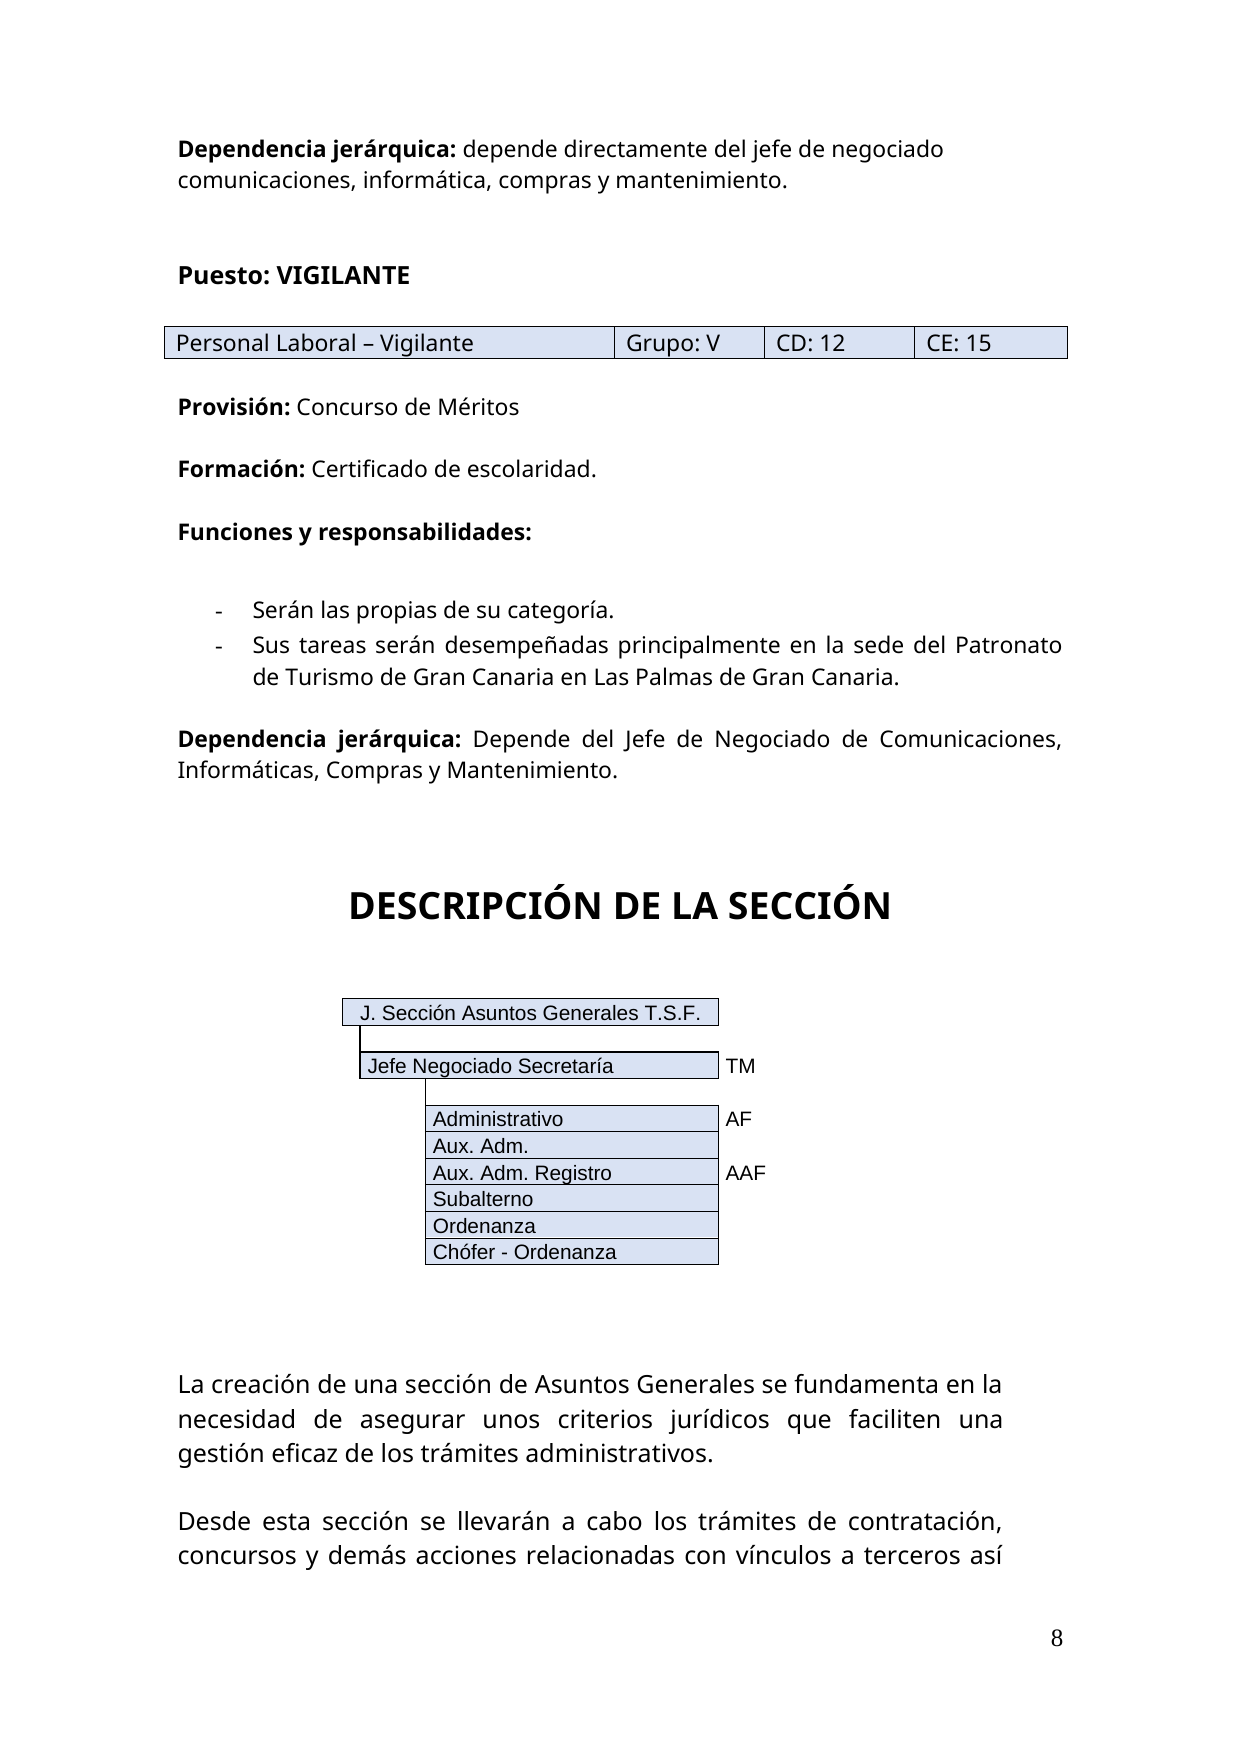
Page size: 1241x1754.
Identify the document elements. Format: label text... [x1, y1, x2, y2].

table_cell [425, 1026, 718, 1051]
table_cell Subalterno [426, 1185, 718, 1211]
text Dependencia jerárquica: depende directamente del jefe de negociado comunicaciones, informática, compras y mantenimiento. [177, 133, 1063, 195]
table_cell TM [719, 1051, 810, 1078]
table_header [719, 998, 810, 1025]
table_header J. Sección Asuntos Generales T.S.F. [343, 999, 718, 1025]
text Desde esta sección se llevarán a cabo los trámites de contratación, concursos y demás acciones relacionadas con vínculos a terceros así [177, 1503, 1004, 1572]
table_cell [719, 1211, 810, 1237]
text La creación de una sección de Asuntos Generales se fundamenta en la necesidad de asegurar unos criterios jurídicos que faciliten una gestión eficaz de los trámites administrativos. [177, 1367, 1004, 1469]
table_cell [360, 1105, 425, 1131]
table_cell [343, 1158, 360, 1184]
table_cell [343, 1211, 360, 1237]
table_header CE: 15 [915, 327, 1067, 358]
table_cell [343, 1026, 359, 1051]
table_cell [360, 1131, 425, 1158]
table_cell [810, 1158, 897, 1184]
table_cell Administrativo [426, 1106, 718, 1131]
subtitle Sus tareas serán desempeñadas principalmente en la sede del Patronato de Turismo de Gran Canaria en Las Palmas de Gran Canaria. [215, 629, 1063, 692]
table_cell [360, 1158, 425, 1184]
subtitle DESCRIPCIÓN DE LA SECCIÓN [177, 879, 1063, 930]
table_cell [810, 1131, 897, 1158]
table_header Grupo: V [615, 327, 764, 358]
table_header Personal Laboral – Vigilante [165, 327, 614, 358]
subtitle Serán las propias de su categoría. [215, 578, 1063, 629]
table_cell [343, 1238, 360, 1264]
table_cell [810, 1078, 897, 1104]
table_cell [360, 1079, 425, 1104]
table_cell [810, 1211, 897, 1237]
text Provisión: Concurso de Méritos [177, 391, 1063, 422]
table_cell [343, 1105, 360, 1131]
table_cell [810, 1105, 897, 1131]
table_cell [426, 1079, 718, 1104]
table_cell [718, 1025, 810, 1051]
table_cell Ordenanza [426, 1212, 718, 1237]
table_cell [360, 1211, 425, 1237]
table_cell Jefe Negociado Secretaría [361, 1053, 718, 1078]
table_cell [810, 1051, 897, 1078]
table_cell [810, 1184, 897, 1211]
table_cell Aux. Adm. Registro [426, 1159, 718, 1184]
subtitle Puesto: VIGILANTE [177, 258, 1063, 292]
table_cell [361, 1026, 425, 1051]
table_cell [343, 1078, 360, 1104]
table_cell [360, 1238, 425, 1264]
table_cell Aux. Adm. [426, 1132, 718, 1158]
table_cell [343, 1131, 360, 1158]
table_header [810, 998, 897, 1025]
table_cell [719, 1238, 810, 1264]
table_cell [343, 1184, 360, 1211]
table_header CD: 12 [765, 327, 914, 358]
text Dependencia jerárquica: Depende del Jefe de Negociado de Comunicaciones, Informáticas, Compras y Mantenimiento. [177, 723, 1063, 785]
table_cell [360, 1184, 425, 1211]
table_cell Chófer - Ordenanza [426, 1239, 718, 1264]
table_cell [810, 1238, 897, 1264]
table_cell [719, 1131, 810, 1158]
text Funciones y responsabilidades: [177, 516, 1063, 547]
table_cell AAF [719, 1158, 810, 1184]
table_cell [810, 1025, 897, 1051]
table_cell [719, 1184, 810, 1211]
table_cell [343, 1051, 359, 1078]
text Formación: Certificado de escolaridad. [177, 453, 1063, 484]
table_cell AF [719, 1105, 810, 1131]
table_cell [718, 1078, 810, 1104]
